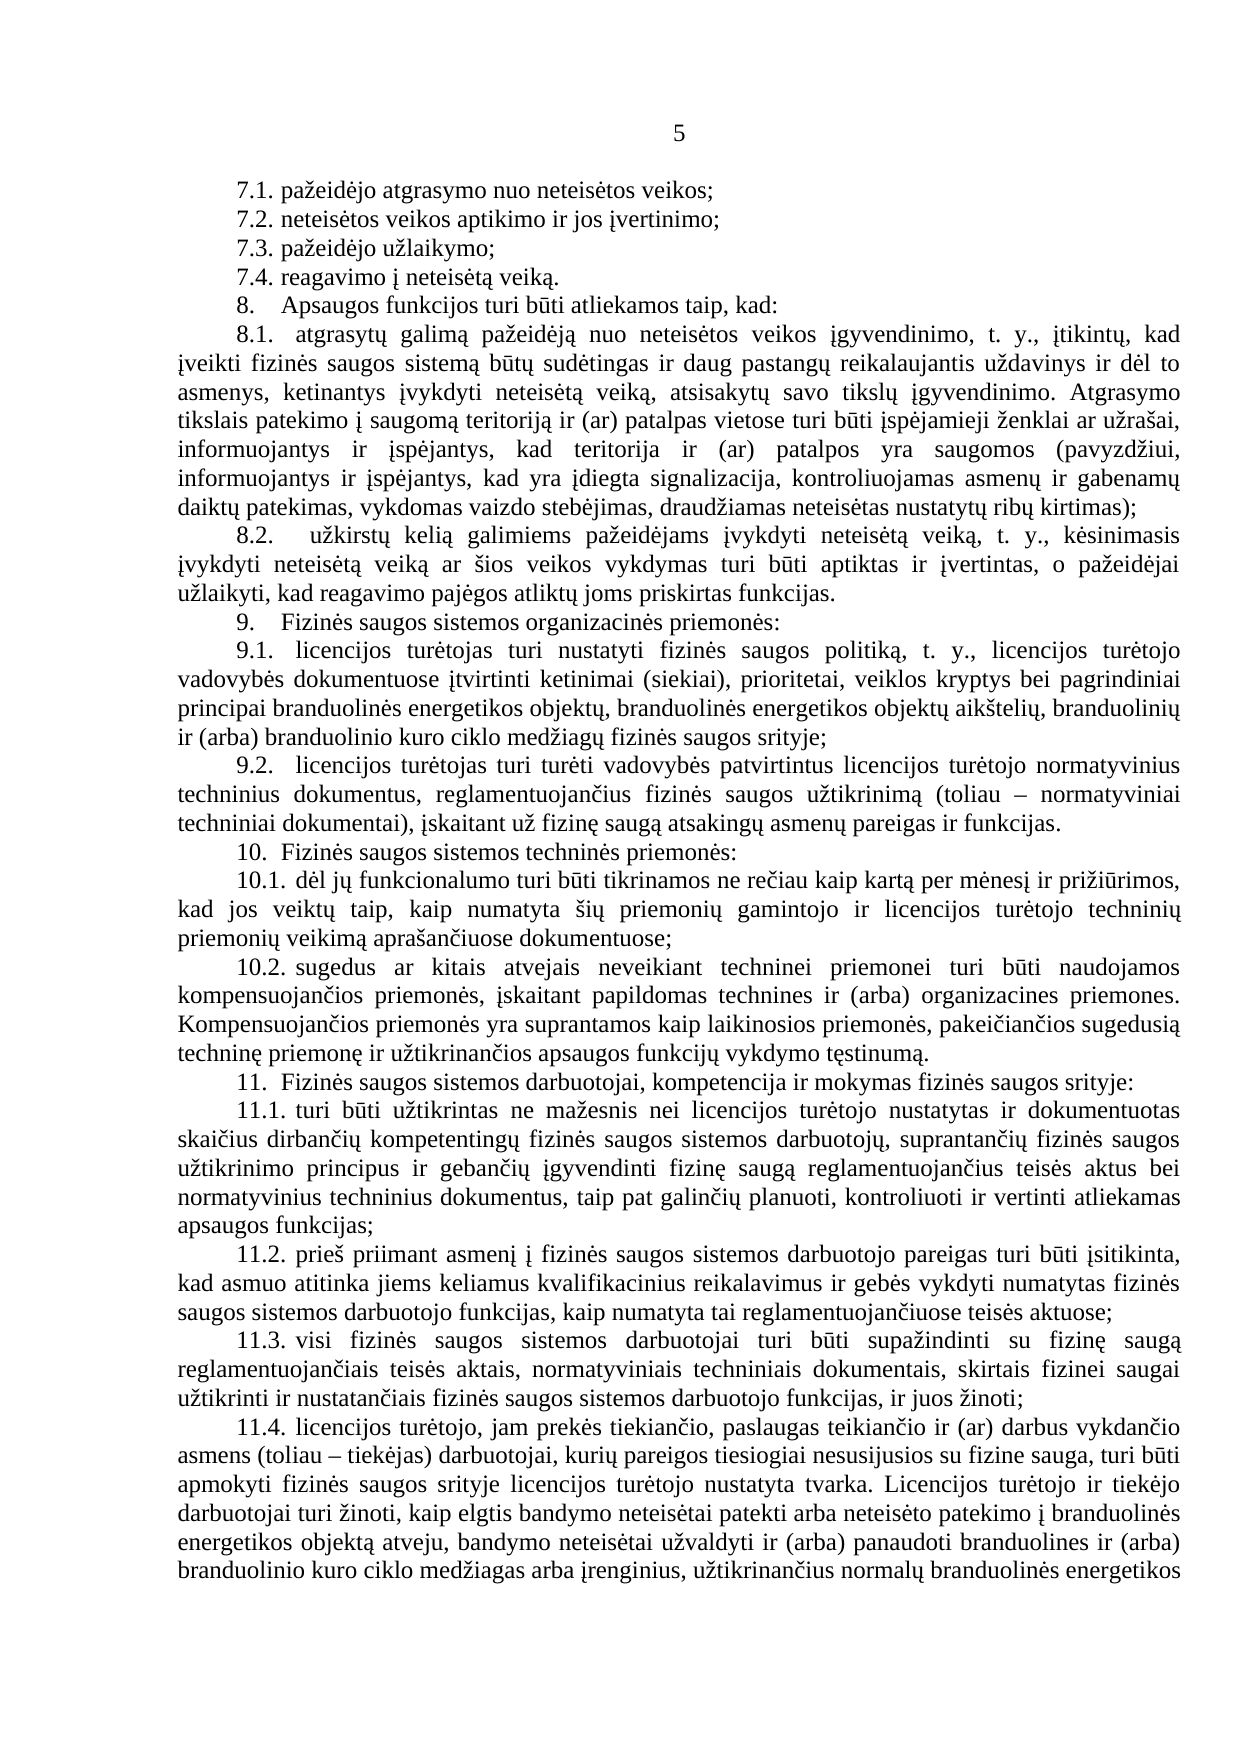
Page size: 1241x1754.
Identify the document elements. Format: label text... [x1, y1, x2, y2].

text 8. Apsaugos funkcijos turi būti atliekamos taip, kad: [177, 291, 1181, 319]
text 11. Fizinės saugos sistemos darbuotojai, kompetencija ir mokymas fizinės saugos srityje: [177, 1067, 1181, 1096]
text 11.2. prieš priimant asmenį į fizinės saugos sistemos darbuotojo pareigas turi būti įsitikinta, kad asmuo atitinka jiems keliamus kvalifikacinius reikalavimus ir gebės vykdyti numatytas fizinės saugos sistemos darbuotojo funkcijas, kaip numatyta tai reglamentuojančiuose teisės aktuose; [177, 1239, 1181, 1326]
text 7.2. neteisėtos veikos aptikimo ir jos įvertinimo; [177, 204, 1181, 233]
text 10.2. sugedus ar kitais atvejais neveikiant techninei priemonei turi būti naudojamos kompensuojančios priemonės, įskaitant papildomas technines ir (arba) organizacines priemones. Kompensuojančios priemonės yra suprantamos kaip laikinosios priemonės, pakeičiančios sugedusią techninę priemonę ir užtikrinančios apsaugos funkcijų vykdymo tęstinumą. [177, 952, 1181, 1067]
text 9.2. licencijos turėtojas turi turėti vadovybės patvirtintus licencijos turėtojo normatyvinius techninius dokumentus, reglamentuojančius fizinės saugos užtikrinimą (toliau – normatyviniai techniniai dokumentai), įskaitant už fizinę saugą atsakingų asmenų pareigas ir funkcijas. [177, 751, 1181, 837]
text 7.1. pažeidėjo atgrasymo nuo neteisėtos veikos; [177, 176, 1181, 204]
text 11.3. visi fizinės saugos sistemos darbuotojai turi būti supažindinti su fizinę saugą reglamentuojančiais teisės aktais, normatyviniais techniniais dokumentais, skirtais fizinei saugai užtikrinti ir nustatančiais fizinės saugos sistemos darbuotojo funkcijas, ir juos žinoti; [177, 1326, 1181, 1412]
text 10.1. dėl jų funkcionalumo turi būti tikrinamos ne rečiau kaip kartą per mėnesį ir prižiūrimos, kad jos veiktų taip, kaip numatyta šių priemonių gamintojo ir licencijos turėtojo techninių priemonių veikimą aprašančiuose dokumentuose; [177, 866, 1181, 952]
text 7.4. reagavimo į neteisėtą veiką. [177, 262, 1181, 291]
text 9. Fizinės saugos sistemos organizacinės priemonės: [177, 607, 1181, 636]
text 10. Fizinės saugos sistemos techninės priemonės: [177, 837, 1181, 866]
text 9.1. licencijos turėtojas turi nustatyti fizinės saugos politiką, t. y., licencijos turėtojo vadovybės dokumentuose įtvirtinti ketinimai (siekiai), prioritetai, veiklos kryptys bei pagrindiniai principai branduolinės energetikos objektų, branduolinės energetikos objektų aikštelių, branduolinių ir (arba) branduolinio kuro ciklo medžiagų fizinės saugos srityje; [177, 636, 1181, 751]
text 11.1. turi būti užtikrintas ne mažesnis nei licencijos turėtojo nustatytas ir dokumentuotas skaičius dirbančių kompetentingų fizinės saugos sistemos darbuotojų, suprantančių fizinės saugos užtikrinimo principus ir gebančių įgyvendinti fizinę saugą reglamentuojančius teisės aktus bei normatyvinius techninius dokumentus, taip pat galinčių planuoti, kontroliuoti ir vertinti atliekamas apsaugos funkcijas; [177, 1096, 1181, 1239]
text 11.4. licencijos turėtojo, jam prekės tiekiančio, paslaugas teikiančio ir (ar) darbus vykdančio asmens (toliau – tiekėjas) darbuotojai, kurių pareigos tiesiogiai nesusijusios su fizine sauga, turi būti apmokyti fizinės saugos srityje licencijos turėtojo nustatyta tvarka. Licencijos turėtojo ir tiekėjo darbuotojai turi žinoti, kaip elgtis bandymo neteisėtai patekti arba neteisėto patekimo į branduolinės energetikos objektą atveju, bandymo neteisėtai užvaldyti ir (arba) panaudoti branduolines ir (arba) branduolinio kuro ciklo medžiagas arba įrenginius, užtikrinančius normalų branduolinės energetikos [177, 1412, 1181, 1584]
text 8.1. atgrasytų galimą pažeidėją nuo neteisėtos veikos įgyvendinimo, t. y., įtikintų, kad įveikti fizinės saugos sistemą būtų sudėtingas ir daug pastangų reikalaujantis uždavinys ir dėl to asmenys, ketinantys įvykdyti neteisėtą veiką, atsisakytų savo tikslų įgyvendinimo. Atgrasymo tikslais patekimo į saugomą teritoriją ir (ar) patalpas vietose turi būti įspėjamieji ženklai ar užrašai, informuojantys ir įspėjantys, kad teritorija ir (ar) patalpos yra saugomos (pavyzdžiui, informuojantys ir įspėjantys, kad yra įdiegta signalizacija, kontroliuojamas asmenų ir gabenamų daiktų patekimas, vykdomas vaizdo stebėjimas, draudžiamas neteisėtas nustatytų ribų kirtimas); [177, 319, 1181, 521]
text 7.3. pažeidėjo užlaikymo; [177, 233, 1181, 262]
text 8.2. užkirstų kelią galimiems pažeidėjams įvykdyti neteisėtą veiką, t. y., kėsinimasis įvykdyti neteisėtą veiką ar šios veikos vykdymas turi būti aptiktas ir įvertintas, o pažeidėjai užlaikyti, kad reagavimo pajėgos atliktų joms priskirtas funkcijas. [177, 521, 1181, 607]
